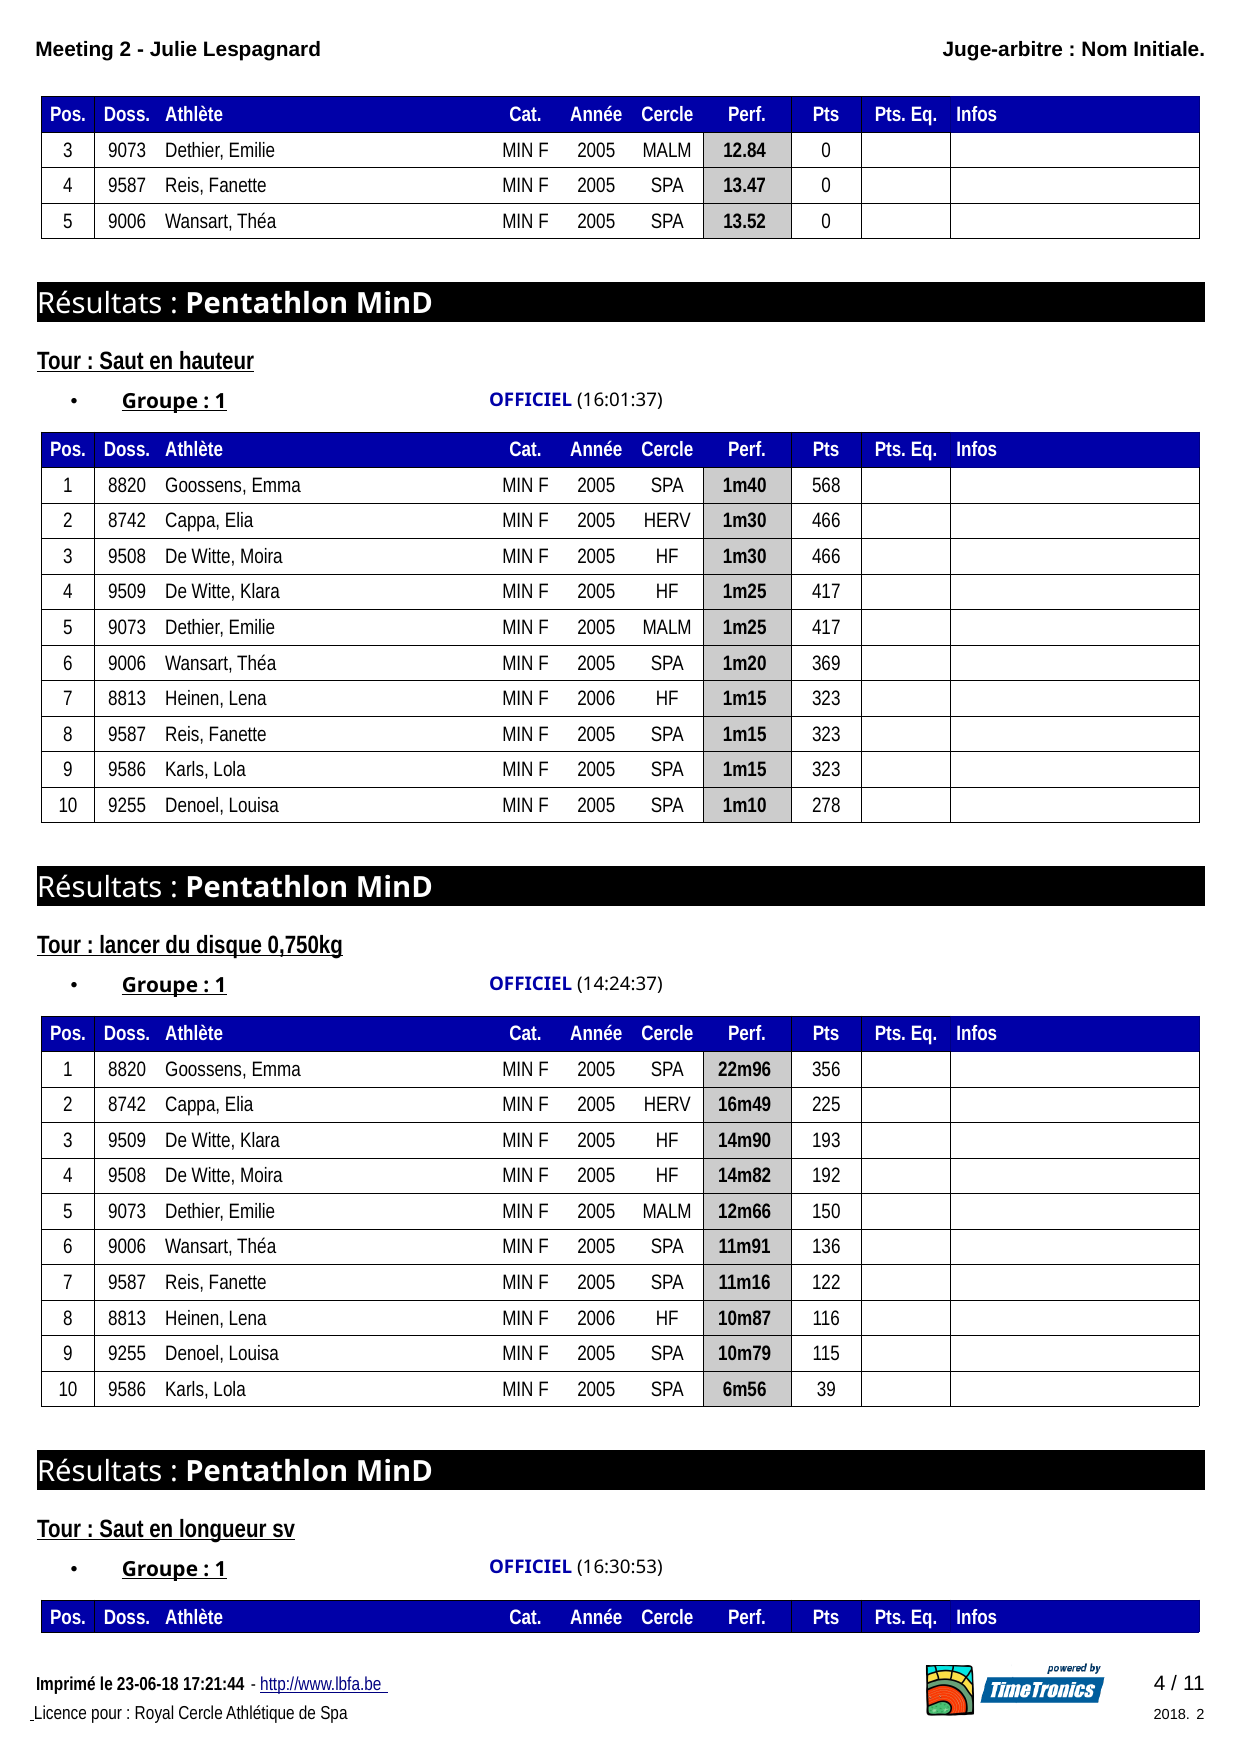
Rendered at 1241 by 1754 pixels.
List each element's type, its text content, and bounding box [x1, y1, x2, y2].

table_cell De Witte, Moira [159, 539, 489, 574]
table_cell 2006 [561, 681, 631, 716]
table_cell [862, 504, 950, 538]
table_header Pos. [42, 97, 94, 132]
table_cell MIN F [490, 204, 561, 238]
table_cell 1 [42, 468, 94, 503]
table_cell 116 [792, 1301, 861, 1335]
table_cell [862, 681, 950, 716]
table_cell 278 [792, 788, 861, 822]
table_cell 150 [792, 1194, 861, 1229]
table_cell [862, 610, 950, 645]
table_cell 11m91 [704, 1230, 791, 1264]
table_cell [862, 788, 950, 822]
table_cell 10m79 [704, 1336, 791, 1371]
table_cell [862, 133, 950, 167]
table_cell Reis, Fanette [159, 717, 489, 751]
table_cell 2005 [561, 646, 631, 680]
table_cell 9586 [95, 752, 159, 787]
table_cell 9509 [95, 575, 159, 609]
table_cell 2005 [561, 1230, 631, 1264]
picture [925, 1665, 975, 1716]
table_cell [951, 539, 1199, 574]
table_cell 7 [42, 1265, 94, 1300]
table_cell 8813 [95, 681, 159, 716]
table_cell SPA [631, 646, 703, 680]
table_cell 10 [42, 788, 94, 822]
table_cell 2005 [561, 468, 631, 503]
table_cell 2005 [561, 717, 631, 751]
table_cell Reis, Fanette [159, 168, 489, 203]
table_cell [35, 1594, 1205, 1632]
table_cell 323 [792, 752, 861, 787]
table_cell 2006 [561, 1301, 631, 1335]
table_cell 0 [792, 168, 861, 203]
table_cell SPA [631, 717, 703, 751]
table_cell [951, 575, 1199, 609]
table_cell MALM [631, 1194, 703, 1229]
table_cell 4 [42, 575, 94, 609]
table_cell [862, 1336, 950, 1371]
table_cell 369 [792, 646, 861, 680]
table_header Pts. Eq. [862, 97, 950, 132]
table_header Pts [792, 97, 861, 132]
table_header Athlète [159, 97, 489, 132]
table_cell SPA [631, 752, 703, 787]
table_cell 1m30 [704, 504, 791, 538]
table_cell SPA [631, 1372, 703, 1406]
table_header [35, 1542, 1205, 1594]
table_cell 22m96 [704, 1052, 791, 1087]
table_cell 2005 [561, 539, 631, 574]
table_cell MIN F [490, 133, 561, 167]
table_cell 1m40 [704, 468, 791, 503]
table_cell 9073 [95, 1194, 159, 1229]
table_cell MIN F [490, 1336, 561, 1371]
table_cell De Witte, Klara [159, 1123, 489, 1158]
table_cell 4 [42, 1159, 94, 1193]
table_cell 9255 [95, 1336, 159, 1371]
table_cell 2005 [561, 788, 631, 822]
table_cell 9 [42, 1336, 94, 1371]
table_cell [951, 1123, 1199, 1158]
table_cell SPA [631, 468, 703, 503]
table_header Cat. [490, 433, 561, 467]
table_cell 4 [42, 168, 94, 203]
table_cell Wansart, Théa [159, 646, 489, 680]
table_cell [951, 1159, 1199, 1193]
table_cell 9586 [95, 1372, 159, 1406]
table_header Perf. [703, 97, 791, 132]
table_cell [951, 1230, 1199, 1264]
table_cell 193 [792, 1123, 861, 1158]
table_cell MIN F [490, 1123, 561, 1158]
table_cell 136 [792, 1230, 861, 1264]
table_cell 2005 [561, 1336, 631, 1371]
table_cell 9006 [95, 646, 159, 680]
table_cell 2 [42, 1088, 94, 1122]
table_cell 9 [42, 752, 94, 787]
table_cell 2005 [561, 1088, 631, 1122]
table_header Pts [792, 1601, 861, 1632]
table_cell [951, 717, 1199, 751]
table_cell SPA [631, 1230, 703, 1264]
table_cell 9006 [95, 1230, 159, 1264]
table_cell [951, 1052, 1199, 1087]
table_cell MALM [631, 610, 703, 645]
table_cell [35, 426, 1205, 828]
table_header Pos. [42, 1017, 94, 1051]
table_cell Reis, Fanette [159, 1265, 489, 1300]
table_cell Denoel, Louisa [159, 788, 489, 822]
table_cell [951, 646, 1199, 680]
table_cell [951, 468, 1199, 503]
table_cell 2005 [561, 204, 631, 238]
table_cell MIN F [490, 1230, 561, 1264]
table_cell 2005 [561, 1123, 631, 1158]
table_cell 6 [42, 1230, 94, 1264]
table_cell 5 [42, 1194, 94, 1229]
table_cell MIN F [490, 717, 561, 751]
picture [979, 1655, 1109, 1714]
table_cell 323 [792, 681, 861, 716]
table_header Doss. [95, 97, 159, 132]
table_cell 2005 [561, 1159, 631, 1193]
table_cell [951, 681, 1199, 716]
table_header Groupe : 1 [41, 380, 483, 420]
table_header Cercle [631, 1017, 703, 1051]
table_cell [862, 1194, 950, 1229]
table_cell MIN F [490, 1159, 561, 1193]
table_header Pts. Eq. [862, 433, 950, 467]
table_cell 9509 [95, 1123, 159, 1158]
table_cell 2005 [561, 1265, 631, 1300]
table_cell 9587 [95, 717, 159, 751]
table_cell MIN F [490, 1088, 561, 1122]
table_cell 2005 [561, 168, 631, 203]
table_cell 2005 [561, 752, 631, 787]
table_header Groupe : 1 [41, 964, 483, 1004]
table_cell 122 [792, 1265, 861, 1300]
table_cell 9006 [95, 204, 159, 238]
table_cell 10m87 [704, 1301, 791, 1335]
table_cell 8820 [95, 1052, 159, 1087]
table_cell 115 [792, 1336, 861, 1371]
table_cell 2005 [561, 1372, 631, 1406]
table_header Cat. [490, 1601, 561, 1632]
table_cell MIN F [490, 1301, 561, 1335]
table_cell [951, 1265, 1199, 1300]
table_header Cat. [490, 97, 561, 132]
table_cell 6m56 [704, 1372, 791, 1406]
table_cell Goossens, Emma [159, 468, 489, 503]
table_cell Karls, Lola [159, 1372, 489, 1406]
table_cell 0 [792, 133, 861, 167]
table_cell Denoel, Louisa [159, 1336, 489, 1371]
table_header Pts [792, 433, 861, 467]
table_header Perf. [703, 1601, 791, 1632]
table_cell 323 [792, 717, 861, 751]
table_cell MIN F [490, 1265, 561, 1300]
table_cell [862, 1301, 950, 1335]
table_cell HERV [631, 504, 703, 538]
table_header Infos [951, 97, 1199, 132]
table_cell [35, 91, 1205, 244]
table_header Doss. [95, 1601, 159, 1632]
table_cell MIN F [490, 504, 561, 538]
table_cell MIN F [490, 1372, 561, 1406]
table_cell 1m15 [704, 717, 791, 751]
table_header [35, 374, 1205, 426]
table_cell MALM [631, 133, 703, 167]
table_header Année [561, 1601, 631, 1632]
table_cell 2005 [561, 1052, 631, 1087]
table_cell 2005 [561, 610, 631, 645]
table_cell 192 [792, 1159, 861, 1193]
table_cell [951, 204, 1199, 238]
table_cell 6 [42, 646, 94, 680]
table_cell 13.52 [704, 204, 791, 238]
table_cell [862, 752, 950, 787]
table_cell MIN F [490, 752, 561, 787]
table_cell 8742 [95, 504, 159, 538]
table_cell 39 [792, 1372, 861, 1406]
table_header Athlète [159, 1017, 489, 1051]
table_cell 9587 [95, 168, 159, 203]
table_header Cercle [631, 433, 703, 467]
table_cell 9587 [95, 1265, 159, 1300]
table_cell MIN F [490, 1052, 561, 1087]
table_cell MIN F [490, 539, 561, 574]
table_cell MIN F [490, 168, 561, 203]
table_cell [951, 610, 1199, 645]
table_cell Heinen, Lena [159, 681, 489, 716]
table_cell MIN F [490, 681, 561, 716]
table_cell SPA [631, 1336, 703, 1371]
table_cell 13.47 [704, 168, 791, 203]
table_cell SPA [631, 788, 703, 822]
table_cell [951, 788, 1199, 822]
table_cell Résultats : Pentathlon MinD Tour : lancer du disque 0,750kg [30, 860, 1211, 1444]
table_cell 14m90 [704, 1123, 791, 1158]
table_header Année [561, 1017, 631, 1051]
table_cell Cappa, Elia [159, 1088, 489, 1122]
table_cell Wansart, Théa [159, 204, 489, 238]
table_cell 3 [42, 1123, 94, 1158]
table_header OFFICIEL (16:30:53) [483, 1548, 1199, 1588]
table_cell Résultats : Pentathlon MinD Tour : Saut en longueur sv [30, 1444, 1211, 1637]
table_header Pos. [42, 1601, 94, 1632]
table_cell [862, 468, 950, 503]
table_cell MIN F [490, 1194, 561, 1229]
table_cell [951, 1301, 1199, 1335]
table_cell [862, 575, 950, 609]
table_cell [951, 752, 1199, 787]
table_header Doss. [95, 1017, 159, 1051]
table_cell 2005 [561, 504, 631, 538]
table_cell Karls, Lola [159, 752, 489, 787]
table_cell SPA [631, 204, 703, 238]
table_cell HF [631, 539, 703, 574]
table_cell HF [631, 1301, 703, 1335]
table_cell 466 [792, 539, 861, 574]
table_cell [951, 1372, 1199, 1406]
table_cell [862, 646, 950, 680]
table_cell 356 [792, 1052, 861, 1087]
table_cell 8 [42, 1301, 94, 1335]
table_cell [951, 168, 1199, 203]
table_cell 417 [792, 610, 861, 645]
table_cell 225 [792, 1088, 861, 1122]
table_cell 1m20 [704, 646, 791, 680]
table_cell 10 [42, 1372, 94, 1406]
table_cell 9073 [95, 133, 159, 167]
table_cell 9073 [95, 610, 159, 645]
table_cell 0 [792, 204, 861, 238]
table_cell Dethier, Emilie [159, 610, 489, 645]
table_cell 16m49 [704, 1088, 791, 1122]
table_cell [862, 1052, 950, 1087]
table_cell MIN F [490, 575, 561, 609]
table_cell [951, 1336, 1199, 1371]
table_cell [862, 1230, 950, 1264]
table_cell 5 [42, 204, 94, 238]
table_cell HF [631, 1159, 703, 1193]
table_cell [862, 204, 950, 238]
table_cell 8 [42, 717, 94, 751]
table_header Cercle [631, 97, 703, 132]
table_cell [862, 539, 950, 574]
table_cell 9508 [95, 539, 159, 574]
table_cell 1m15 [704, 752, 791, 787]
table_cell 8742 [95, 1088, 159, 1122]
table_cell Résultats : Pentathlon MinD Tour : Saut en hauteur [30, 276, 1211, 860]
table_header Pts. Eq. [862, 1017, 950, 1051]
table_header Infos [951, 433, 1199, 467]
table_cell 1m25 [704, 575, 791, 609]
table_cell 8813 [95, 1301, 159, 1335]
table_cell Dethier, Emilie [159, 1194, 489, 1229]
table_cell 2005 [561, 575, 631, 609]
table_cell MIN F [490, 468, 561, 503]
table_cell HF [631, 1123, 703, 1158]
table_cell MIN F [490, 610, 561, 645]
table_header Pts [792, 1017, 861, 1051]
table_cell SPA [631, 168, 703, 203]
table_cell [862, 168, 950, 203]
table_cell [30, 85, 1211, 276]
table_cell HF [631, 681, 703, 716]
table_cell [862, 717, 950, 751]
table_cell [951, 1088, 1199, 1122]
table_header Pos. [42, 433, 94, 467]
table_cell 1m30 [704, 539, 791, 574]
table_cell [951, 504, 1199, 538]
table_cell [862, 1372, 950, 1406]
table_cell Cappa, Elia [159, 504, 489, 538]
table_cell 9255 [95, 788, 159, 822]
table_cell 1m25 [704, 610, 791, 645]
table_header Athlète [159, 1601, 489, 1632]
table_cell 3 [42, 133, 94, 167]
table_cell [862, 1088, 950, 1122]
table_cell 12.84 [704, 133, 791, 167]
table_header Groupe : 1 [41, 1548, 483, 1588]
table_cell 2 [42, 504, 94, 538]
table_cell 2005 [561, 133, 631, 167]
table_cell 2005 [561, 1194, 631, 1229]
table_cell MIN F [490, 646, 561, 680]
table_cell 12m66 [704, 1194, 791, 1229]
table_cell MIN F [490, 788, 561, 822]
table_cell SPA [631, 1265, 703, 1300]
table_header Pts. Eq. [862, 1601, 950, 1632]
table_header Année [561, 433, 631, 467]
table_header Doss. [95, 433, 159, 467]
table_header Infos [951, 1017, 1199, 1051]
table_cell 14m82 [704, 1159, 791, 1193]
table_cell [862, 1159, 950, 1193]
table_cell HERV [631, 1088, 703, 1122]
table_cell Dethier, Emilie [159, 133, 489, 167]
table_header OFFICIEL (16:01:37) [483, 380, 1199, 420]
table_cell 9508 [95, 1159, 159, 1193]
table_cell [35, 1010, 1205, 1412]
table_cell 466 [792, 504, 861, 538]
table_header Année [561, 97, 631, 132]
table_cell [951, 1194, 1199, 1229]
table_cell 3 [42, 539, 94, 574]
table_header OFFICIEL (14:24:37) [483, 964, 1199, 1004]
table_cell [862, 1123, 950, 1158]
table_header Cercle [631, 1601, 703, 1632]
table_header Perf. [703, 433, 791, 467]
table_cell 11m16 [704, 1265, 791, 1300]
table_header Cat. [490, 1017, 561, 1051]
table_header Perf. [703, 1017, 791, 1051]
table_header Infos [951, 1601, 1199, 1632]
table_header [35, 958, 1205, 1010]
table_cell Heinen, Lena [159, 1301, 489, 1335]
table_cell 8820 [95, 468, 159, 503]
table_cell SPA [631, 1052, 703, 1087]
table_cell 417 [792, 575, 861, 609]
table_cell 1m10 [704, 788, 791, 822]
table_cell 568 [792, 468, 861, 503]
table_cell [951, 133, 1199, 167]
table_cell 5 [42, 610, 94, 645]
table_cell De Witte, Klara [159, 575, 489, 609]
table_cell 7 [42, 681, 94, 716]
table_cell Wansart, Théa [159, 1230, 489, 1264]
table_cell De Witte, Moira [159, 1159, 489, 1193]
table_cell HF [631, 575, 703, 609]
table_header Athlète [159, 433, 489, 467]
table_cell 1 [42, 1052, 94, 1087]
table_cell 1m15 [704, 681, 791, 716]
table_cell [862, 1265, 950, 1300]
table_cell Goossens, Emma [159, 1052, 489, 1087]
